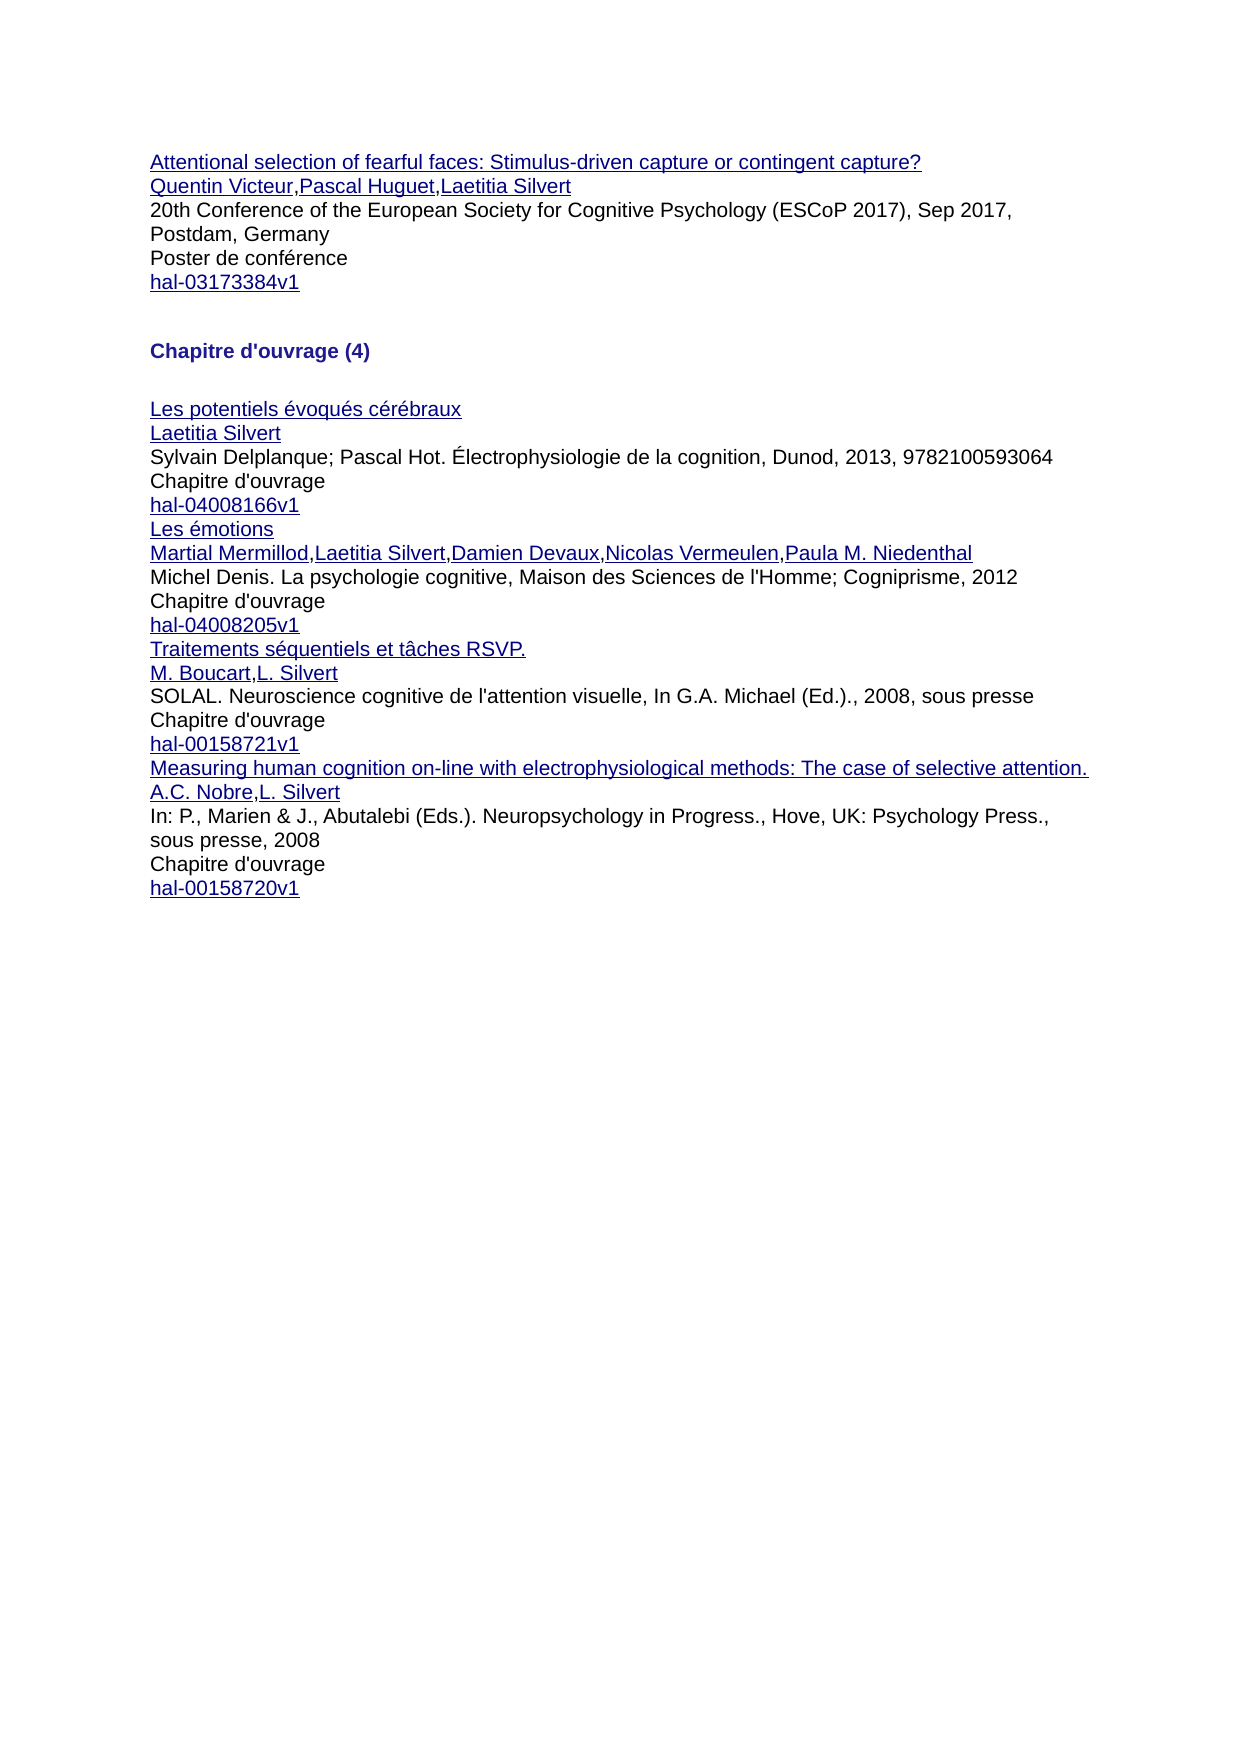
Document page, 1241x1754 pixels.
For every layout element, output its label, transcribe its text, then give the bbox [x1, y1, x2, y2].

table_header Les potentiels évoqués cérébraux Laetitia Silvert Sylvain Delplanque; Pascal Hot. Électrophysiologie de la cognition, Dunod, 2013, 9782100593064 Chapitre d'ouvrage hal-04008166v1 [150, 397, 1090, 517]
table_cell Traitements séquentiels et tâches RSVP. M. Boucart,L. Silvert SOLAL. Neuroscience cognitive de l'attention visuelle, In G.A. Michael (Ed.)., 2008, sous presse Chapitre d'ouvrage hal-00158721v1 [150, 636, 1090, 756]
table_cell Attentional selection of fearful faces: Stimulus-driven capture or contingent capture? Quentin Victeur,Pascal Huguet,Laetitia Silvert 20th Conference of the European Society for Cognitive Psychology (ESCoP 2017), Sep 2017, Postdam, Germany Poster de conférence hal-03173384v1 [150, 150, 1090, 294]
table_cell Measuring human cognition on-line with electrophysiological methods: The case of selective attention. A.C. Nobre,L. Silvert In: P., Marien & J., Abutalebi (Eds.). Neuropsychology in Progress., Hove, UK: Psychology Press., sous presse, 2008 Chapitre d'ouvrage hal-00158720v1 [150, 756, 1090, 900]
table_cell Les émotions Martial Mermillod,Laetitia Silvert,Damien Devaux,Nicolas Vermeulen,Paula M. Niedenthal Michel Denis. La psychologie cognitive, Maison des Sciences de l'Homme; Cogniprisme, 2012 Chapitre d'ouvrage hal-04008205v1 [150, 517, 1090, 636]
subtitle Chapitre d'ouvrage (4) [150, 338, 1090, 362]
